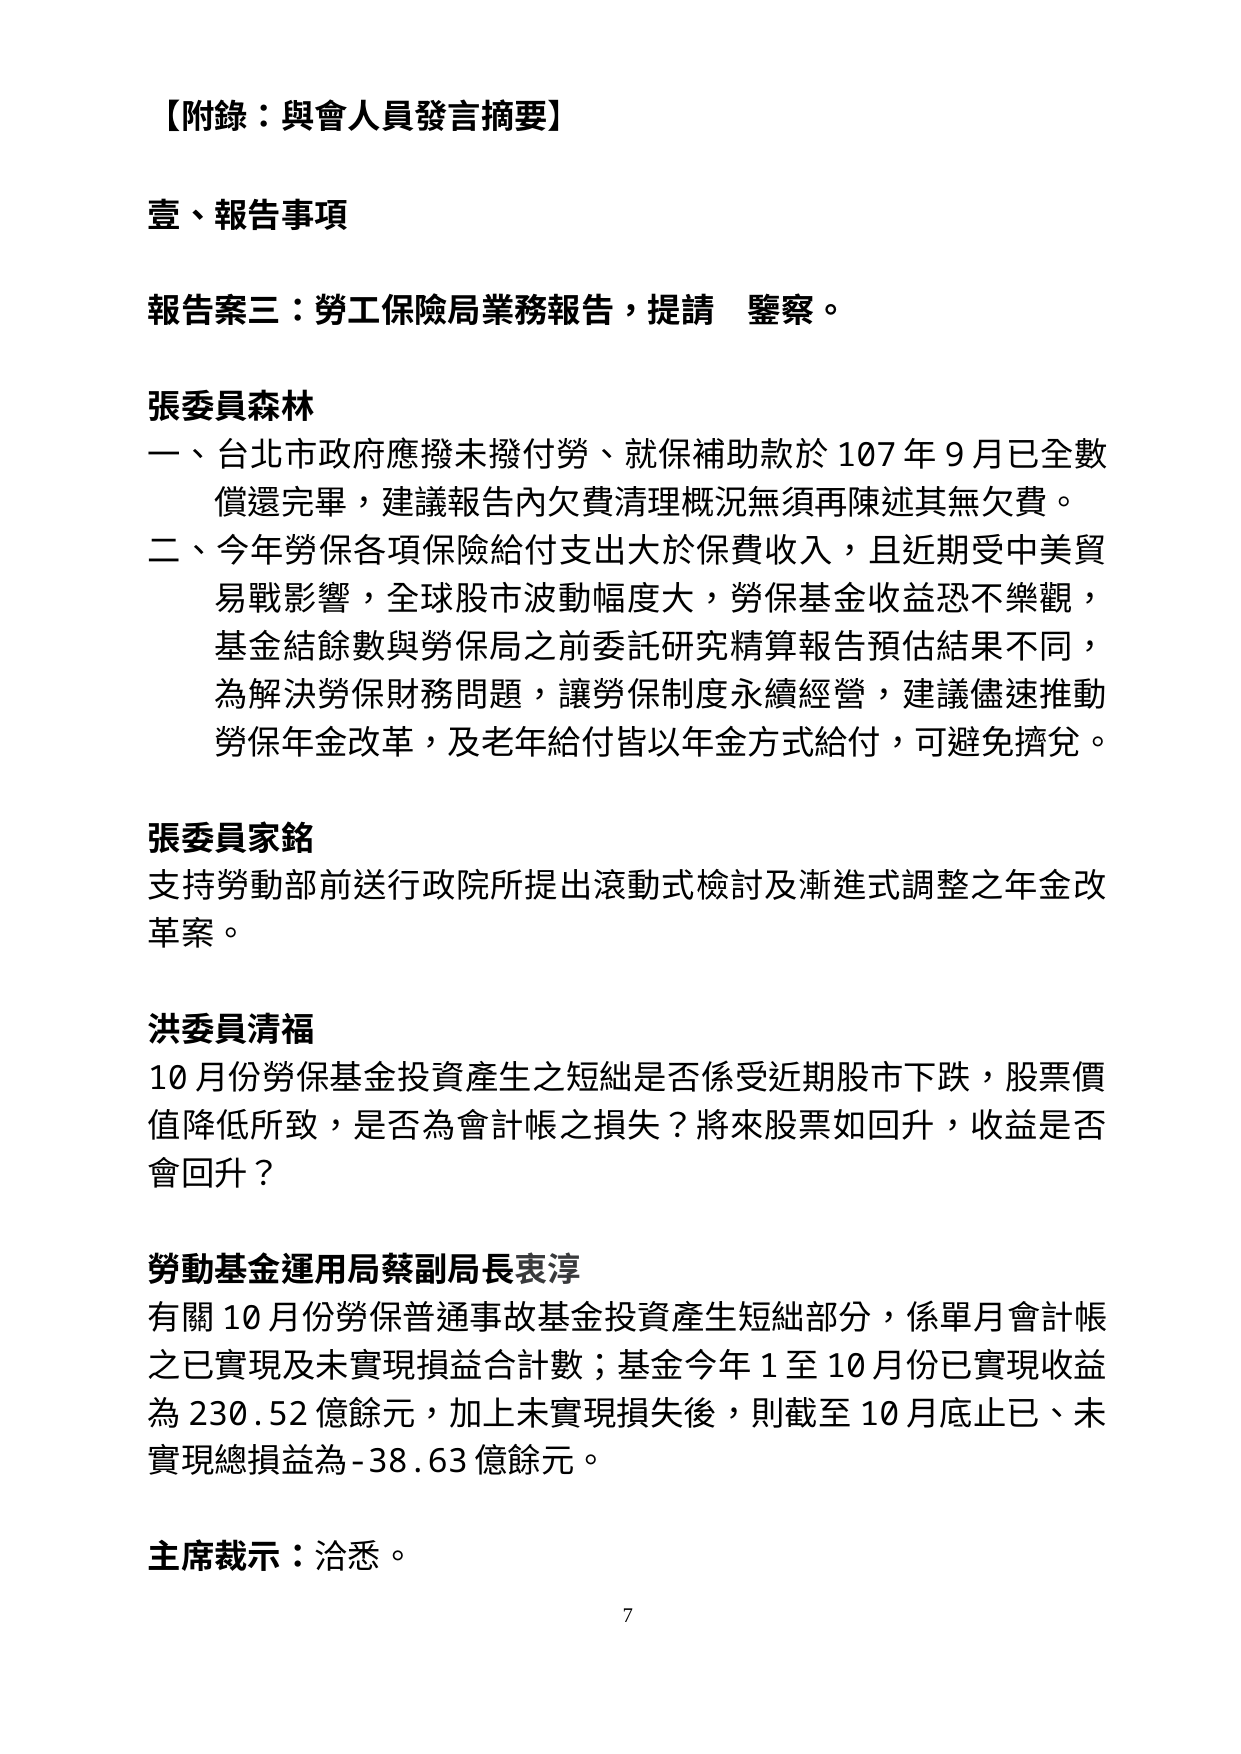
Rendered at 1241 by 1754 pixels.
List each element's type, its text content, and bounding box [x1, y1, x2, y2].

text 張委員家銘 [148, 812, 1107, 859]
text 洪委員清福 [148, 1003, 1107, 1051]
text 支持勞動部前送行政院所提出滾動式檢討及漸進式調整之年金改革案。 [148, 859, 1107, 955]
text 10月份勞保基金投資產生之短絀是否係受近期股市下跌，股票價值降低所致，是否為會計帳之損失？將來股票如回升，收益是否會回升？ [148, 1051, 1107, 1195]
text 一、台北市政府應撥未撥付勞、就保補助款於107年9月已全數償還完畢，建議報告內欠費清理概況無須再陳述其無欠費。 [148, 428, 1107, 524]
text 壹、報告事項 [148, 189, 1107, 237]
text 主席裁示：洽悉。 [148, 1530, 1107, 1578]
text 二、今年勞保各項保險給付支出大於保費收入，且近期受中美貿易戰影響，全球股市波動幅度大，勞保基金收益恐不樂觀，基金結餘數與勞保局之前委託研究精算報告預估結果不同，為解決勞保財務問題，讓勞保制度永續經營，建議儘速推動勞保年金改革，及老年給付皆以年金方式給付，可避免擠兌。 [148, 524, 1107, 764]
text 報告案三：勞工保險局業務報告，提請 鑒察。 [148, 284, 1107, 332]
text 勞動基金運用局蔡副局長衷淳 [148, 1243, 1107, 1291]
text 有關10月份勞保普通事故基金投資產生短絀部分，係單月會計帳之已實現及未實現損益合計數；基金今年1至10月份已實現收益為230.52億餘元，加上未實現損失後，則截至10月底止已、未實現總損益為-38.63億餘元。 [148, 1291, 1107, 1482]
text 張委員森林 [148, 380, 1107, 428]
text 【附錄：與會人員發言摘要】 [148, 89, 1107, 139]
